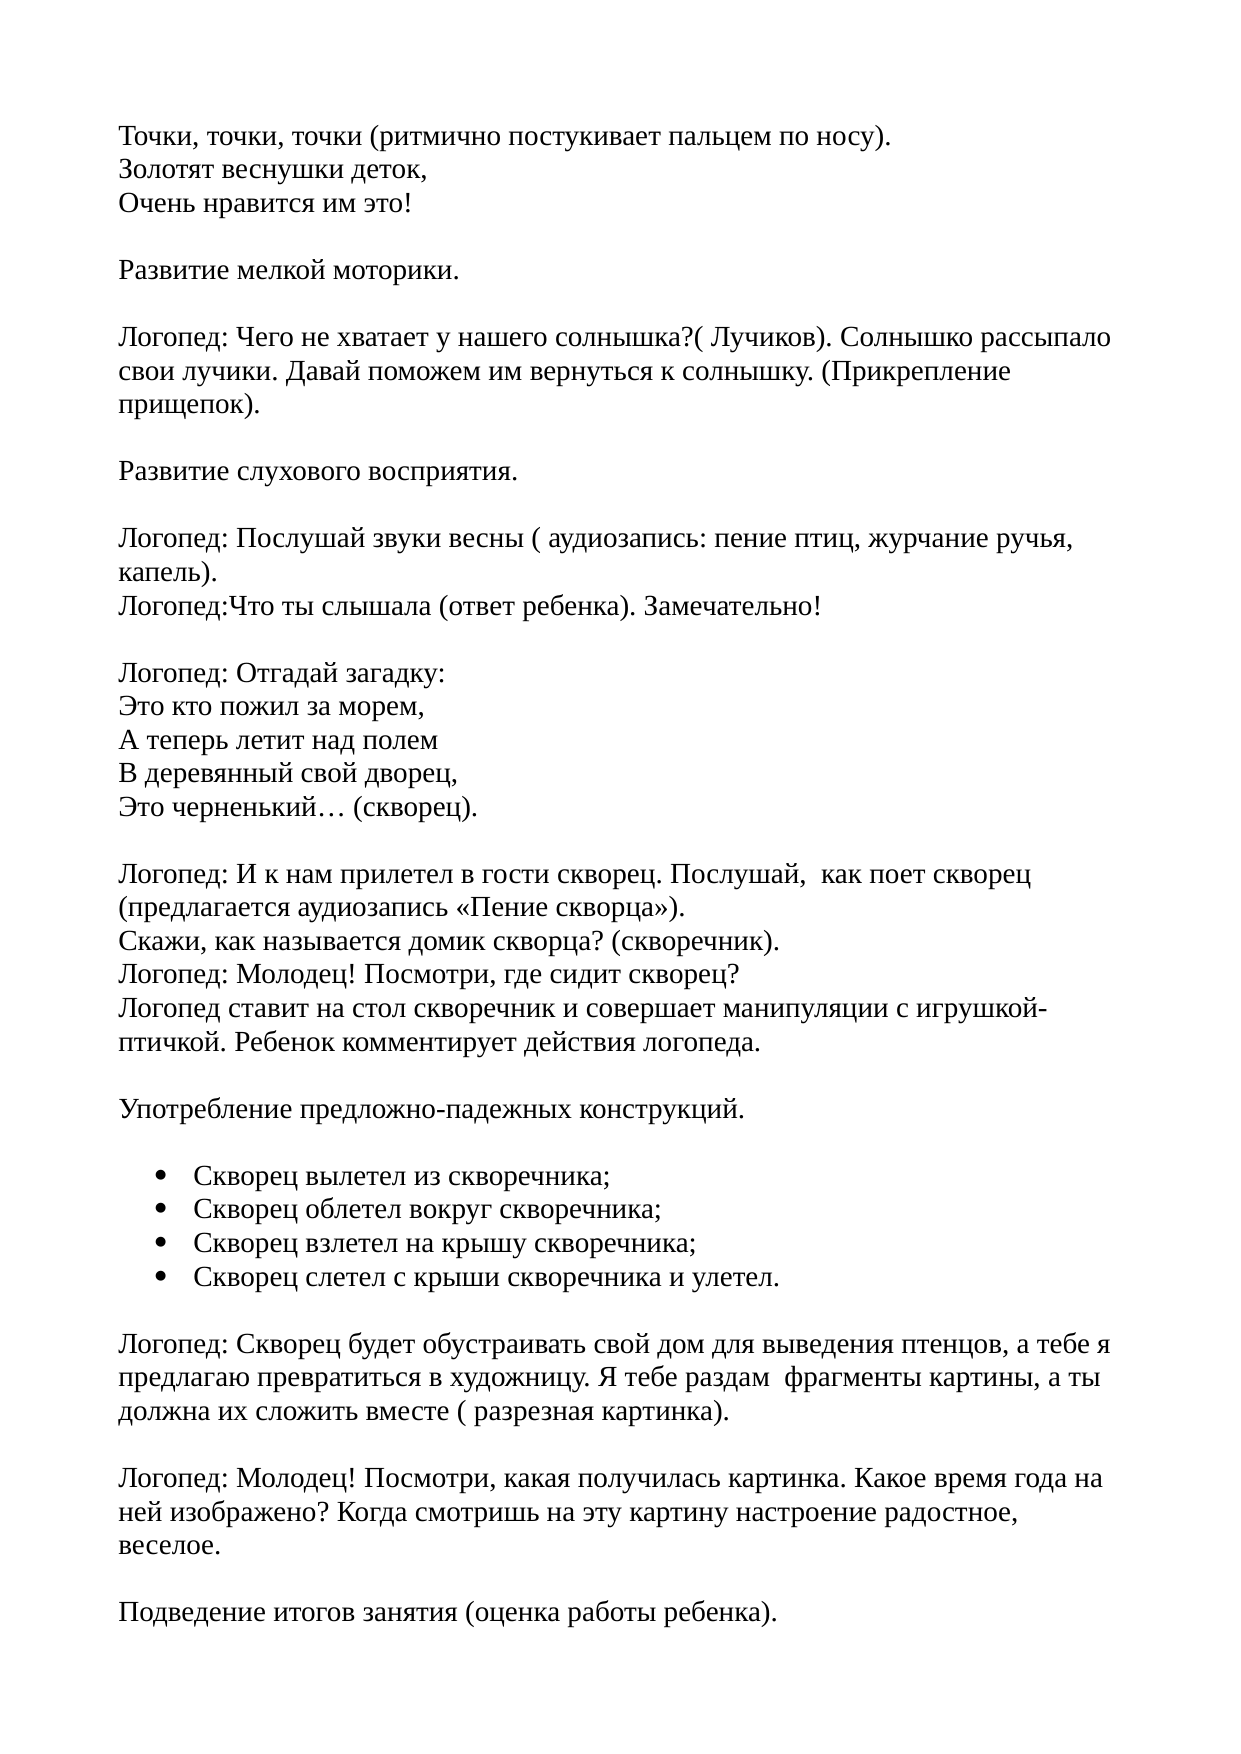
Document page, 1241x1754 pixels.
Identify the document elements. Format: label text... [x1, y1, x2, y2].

list Скворец взлетел на крышу скворечника; [156, 1225, 1122, 1259]
list Скворец вылетел из скворечника; [156, 1158, 1122, 1192]
text Логопед ставит на стол скворечник и совершает манипуляции с игрушкой-птичкой. Ребенок комментирует действия логопеда. [118, 990, 1122, 1057]
text Логопед:Что ты слышала (ответ ребенка). Замечательно! [118, 588, 1122, 621]
text Логопед: Молодец! Посмотри, какая получилась картинка. Какое время года на ней изображено? Когда смотришь на эту картину настроение радостное, веселое. [118, 1460, 1122, 1561]
list Скворец облетел вокруг скворечника; [156, 1192, 1122, 1225]
text Это кто пожил за морем, [118, 688, 1122, 722]
text Развитие мелкой моторики. [118, 252, 1122, 286]
text Это черненький… (скворец). [118, 789, 1122, 822]
text Логопед: Чего не хватает у нашего солнышка?( Лучиков). Солнышко рассыпало свои лучики. Давай поможем им вернуться к солнышку. (Прикрепление прищепок). [118, 319, 1122, 420]
text Подведение итогов занятия (оценка работы ребенка). [118, 1594, 1122, 1628]
list Скворец слетел с крыши скворечника и улетел. [156, 1259, 1122, 1292]
text Очень нравится им это! [118, 185, 1122, 219]
text А теперь летит над полем [118, 722, 1122, 755]
text Логопед: И к нам прилетел в гости скворец. Послушай, как поет скворец (предлагается аудиозапись «Пение скворца»). [118, 856, 1122, 923]
text Развитие слухового восприятия. [118, 453, 1122, 487]
text В деревянный свой дворец, [118, 755, 1122, 789]
text Употребление предложно-падежных конструкций. [118, 1091, 1122, 1124]
text Скажи, как называется домик скворца? (скворечник). [118, 923, 1122, 957]
text Логопед: Молодец! Посмотри, где сидит скворец? [118, 957, 1122, 990]
text Логопед: Скворец будет обустраивать свой дом для выведения птенцов, а тебе я предлагаю превратиться в художницу. Я тебе раздам фрагменты картины, а ты должна их сложить вместе ( разрезная картинка). [118, 1326, 1122, 1427]
text Золотят веснушки деток, [118, 152, 1122, 185]
text Логопед: Отгадай загадку: [118, 655, 1122, 688]
text Логопед: Послушай звуки весны ( аудиозапись: пение птиц, журчание ручья, капель). [118, 521, 1122, 588]
text Точки, точки, точки (ритмично постукивает пальцем по носу). [118, 118, 1122, 152]
